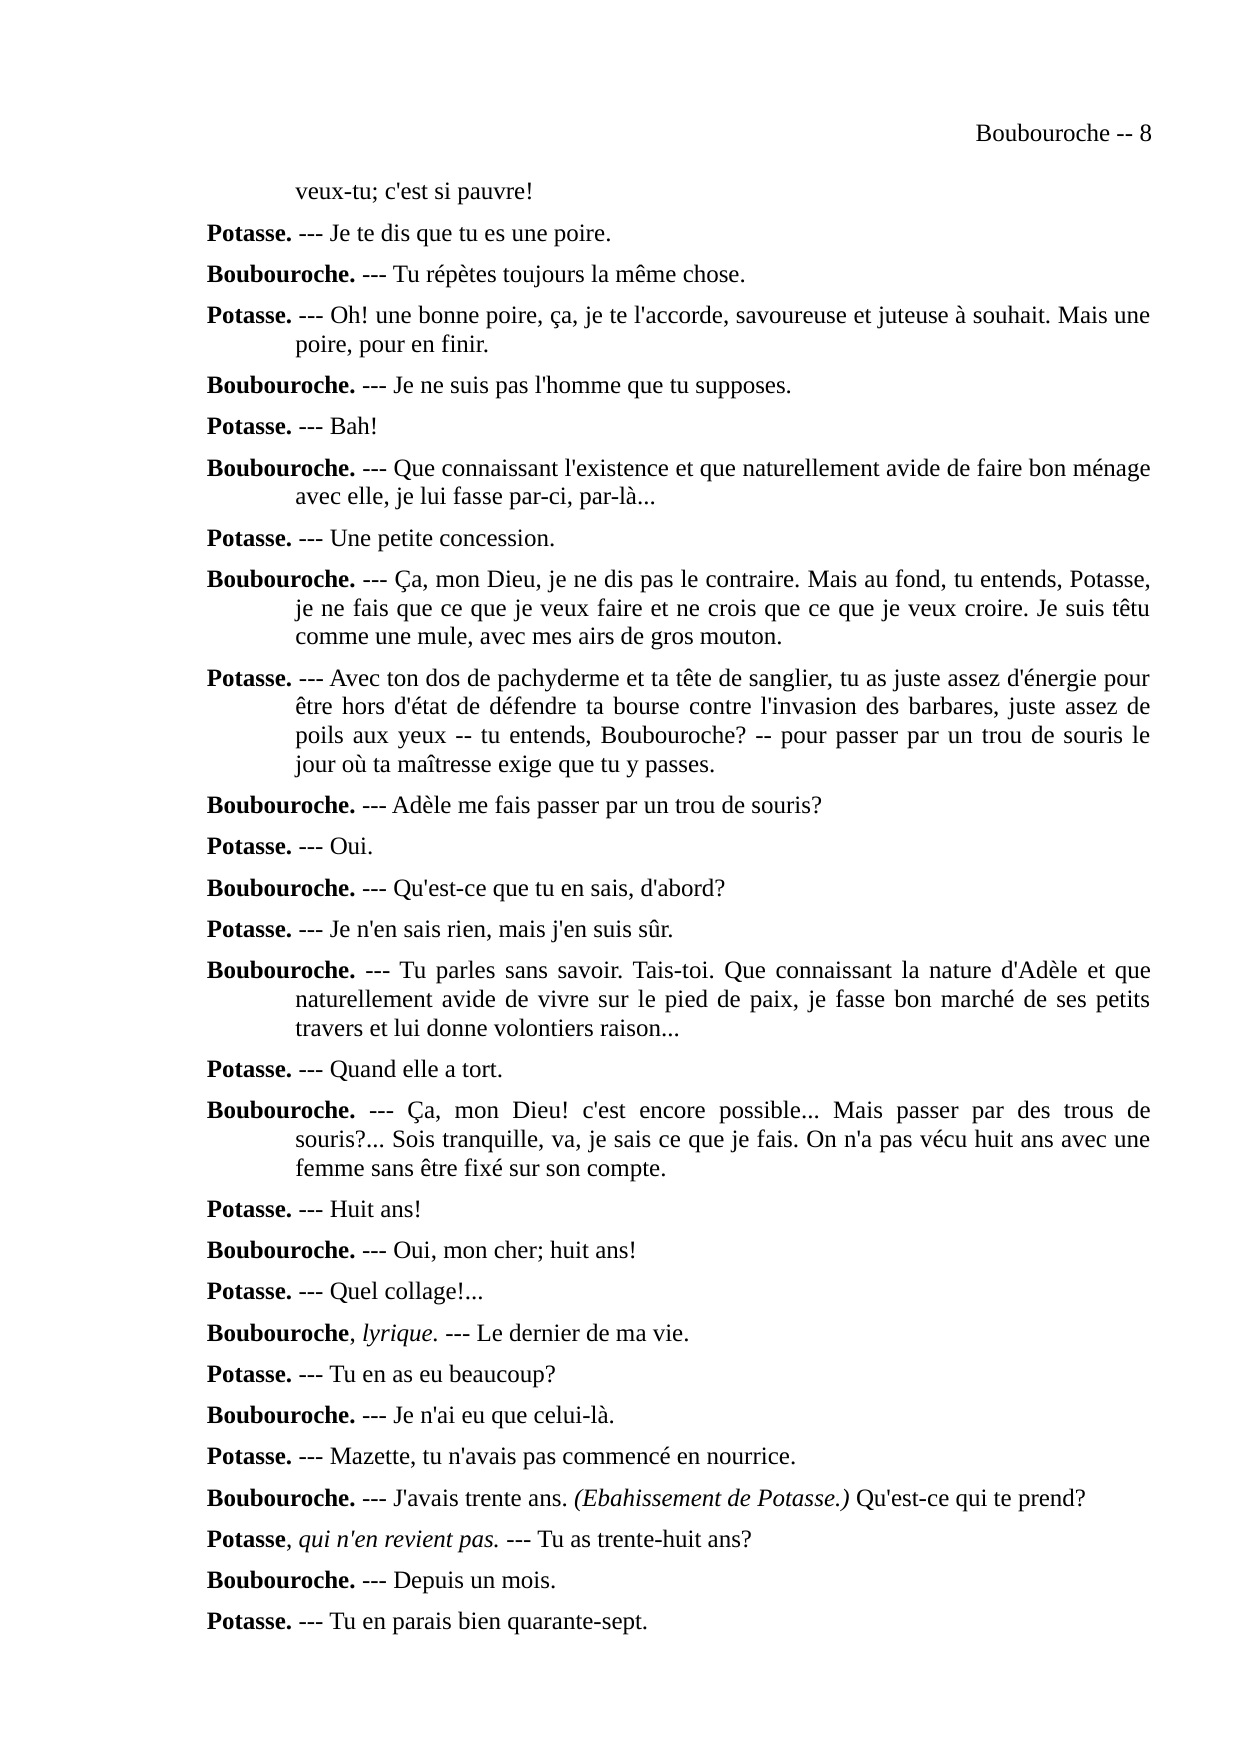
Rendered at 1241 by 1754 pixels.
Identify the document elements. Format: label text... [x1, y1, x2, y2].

text Boubouroche. --- Tu répètes toujours la même chose. [207, 259, 1152, 288]
text veux-tu; c'est si pauvre! [207, 176, 1152, 205]
text Boubouroche. --- Adèle me fais passer par un trou de souris? [207, 790, 1152, 819]
text Boubouroche. --- Je n'ai eu que celui-là. [207, 1400, 1152, 1429]
text Boubouroche. --- Qu'est-ce que tu en sais, d'abord? [207, 873, 1152, 901]
text Potasse. --- Tu en parais bien quarante-sept. [207, 1606, 1152, 1635]
text Potasse. --- Huit ans! [207, 1194, 1152, 1223]
text Boubouroche. --- Tu parles sans savoir. Tais-toi. Que connaissant la nature d'Adèle et que naturellement avide de vivre sur le pied de paix, je fasse bon marché de ses petits travers et lui donne volontiers raison... [207, 955, 1152, 1041]
text Potasse. --- Bah! [207, 411, 1152, 440]
text Boubouroche. --- Ça, mon Dieu, je ne dis pas le contraire. Mais au fond, tu entends, Potasse, je ne fais que ce que je veux faire et ne crois que ce que je veux croire. Je suis têtu comme une mule, avec mes airs de gros mouton. [207, 564, 1152, 650]
text Potasse, qui n'en revient pas. --- Tu as trente-huit ans? [207, 1524, 1152, 1553]
text Potasse. --- Je te dis que tu es une poire. [207, 218, 1152, 246]
text Potasse. --- Tu en as eu beaucoup? [207, 1359, 1152, 1388]
text Boubouroche. --- Je ne suis pas l'homme que tu supposes. [207, 370, 1152, 399]
text Potasse. --- Une petite concession. [207, 523, 1152, 551]
text Boubouroche. --- J'avais trente ans. (Ebahissement de Potasse.) Qu'est-ce qui te prend? [207, 1483, 1152, 1511]
text Potasse. --- Je n'en sais rien, mais j'en suis sûr. [207, 914, 1152, 943]
text Boubouroche. --- Ça, mon Dieu! c'est encore possible... Mais passer par des trous de souris?... Sois tranquille, va, je sais ce que je fais. On n'a pas vécu huit ans avec une femme sans être fixé sur son compte. [207, 1095, 1152, 1181]
text Potasse. --- Mazette, tu n'avais pas commencé en nourrice. [207, 1441, 1152, 1470]
text Potasse. --- Oh! une bonne poire, ça, je te l'accorde, savoureuse et juteuse à souhait. Mais une poire, pour en finir. [207, 300, 1152, 358]
text Potasse. --- Oui. [207, 831, 1152, 860]
text Potasse. --- Avec ton dos de pachyderme et ta tête de sanglier, tu as juste assez d'énergie pour être hors d'état de défendre ta bourse contre l'invasion des barbares, juste assez de poils aux yeux -- tu entends, Boubouroche? -- pour passer par un trou de souris le jour où ta maîtresse exige que tu y passes. [207, 663, 1152, 778]
text Potasse. --- Quand elle a tort. [207, 1054, 1152, 1083]
text Boubouroche, lyrique. --- Le dernier de ma vie. [207, 1318, 1152, 1346]
text Boubouroche. --- Oui, mon cher; huit ans! [207, 1235, 1152, 1264]
text Potasse. --- Quel collage!... [207, 1276, 1152, 1305]
text Boubouroche. --- Que connaissant l'existence et que naturellement avide de faire bon ménage avec elle, je lui fasse par-ci, par-là... [207, 453, 1152, 510]
text Boubouroche. --- Depuis un mois. [207, 1565, 1152, 1594]
